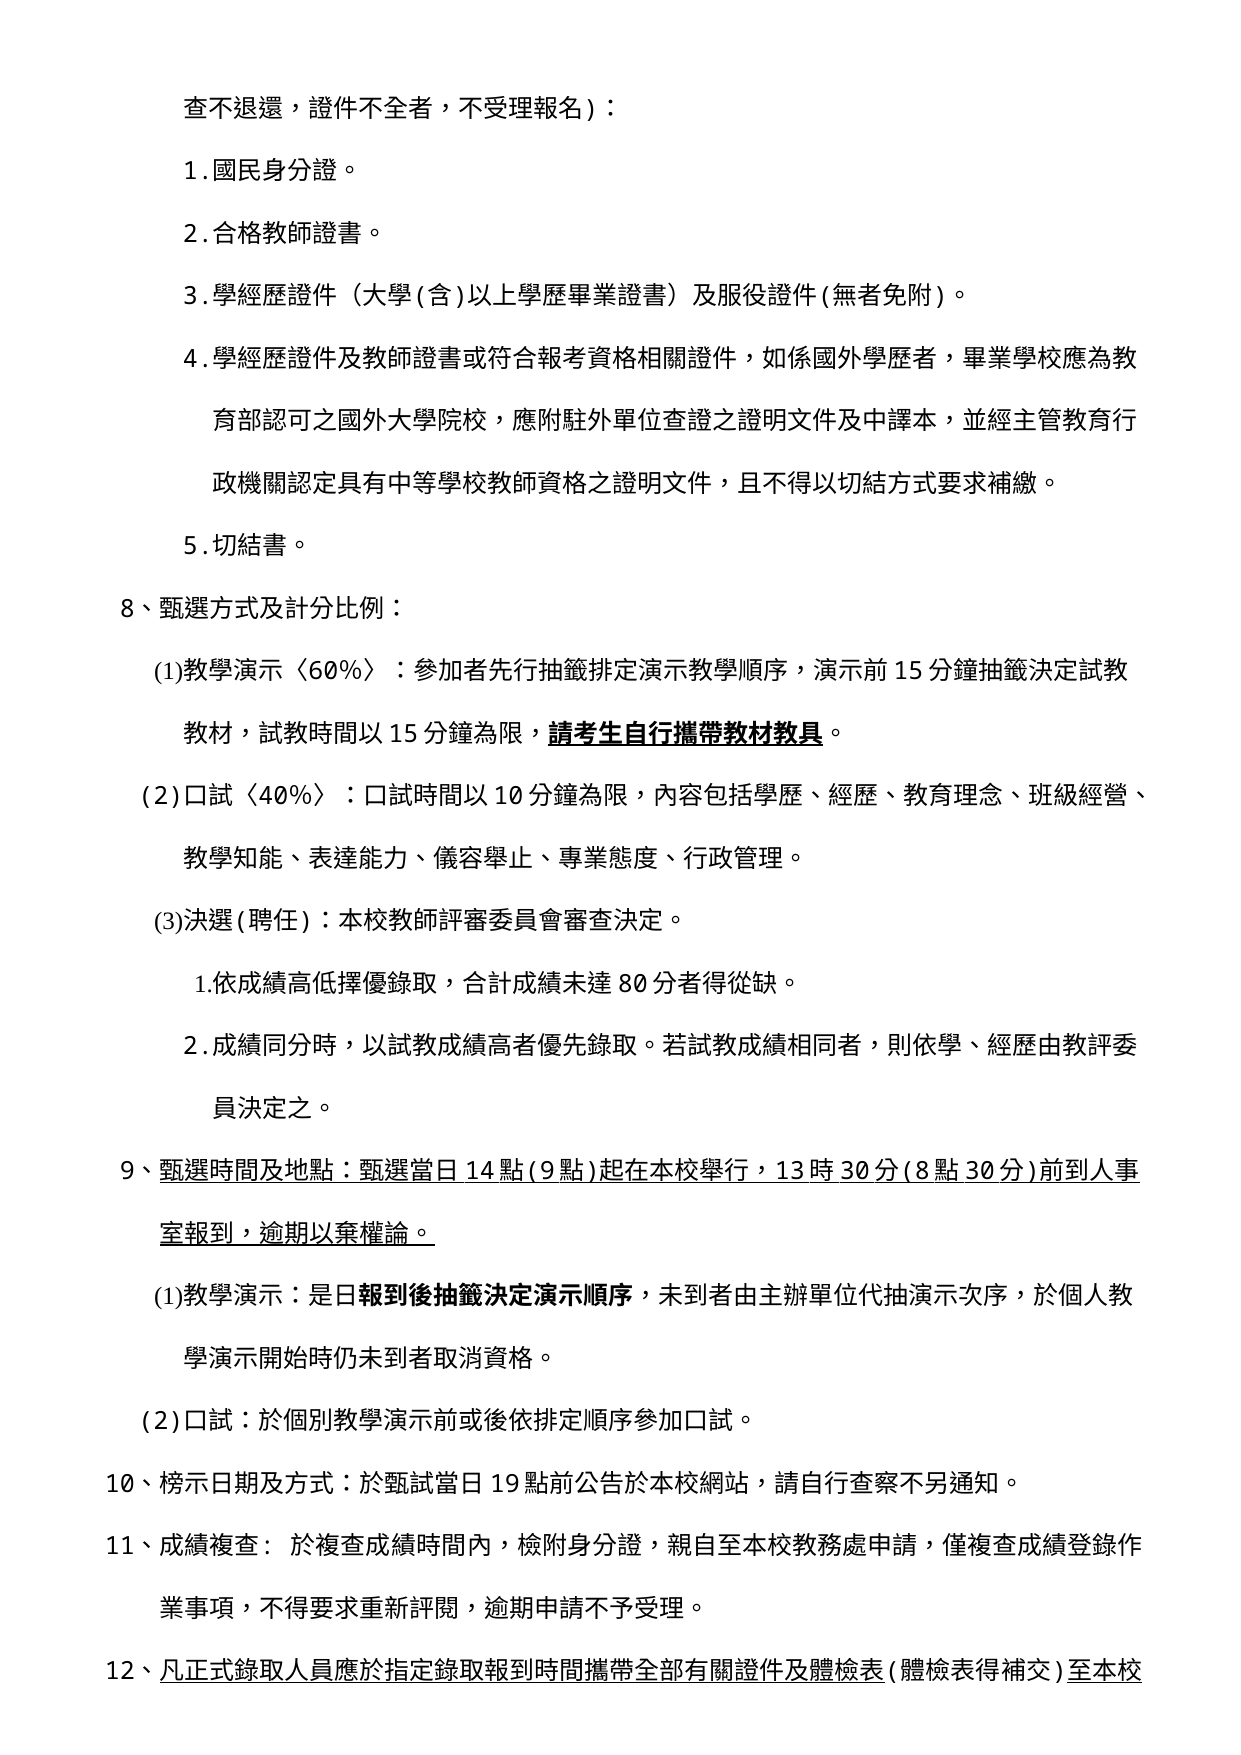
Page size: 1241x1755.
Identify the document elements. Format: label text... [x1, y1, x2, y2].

list 凡正式錄取人員應於指定錄取報到時間攜帶全部有關證件及體檢表(體檢表得補交)至本校人事室辦理報到，逾期以棄權論，並由備取人員依序遞補，不得以任何理由申請保留。 [159, 1627, 1152, 1689]
list 甄選時間及地點：甄選當日14點(9點)起在本校舉行，13時30分(8點30分)前到人事室報到，逾期以棄權論。 [159, 1127, 1152, 1252]
list 合格教師證書。 [213, 189, 1152, 252]
list 切結書。 [213, 502, 1152, 564]
list 口試〈40％〉：口試時間以10分鐘為限，內容包括學歷、經歷、教育理念、班級經營、教學知能、表達能力、儀容舉止、專業態度、行政管理。 [183, 752, 1152, 877]
list 教學演示〈60％〉：參加者先行抽籤排定演示教學順序，演示前15分鐘抽籤決定試教教材，試教時間以15分鐘為限，請考生自行攜帶教材教具。 [183, 627, 1152, 752]
list 榜示日期及方式：於甄試當日19點前公告於本校網站，請自行查察不另通知。 [159, 1439, 1152, 1502]
list 繳驗證件(各項資料請攜帶正本及影本，請以A4白色紙張影印，正本驗畢退還，影本備查不退還，證件不全者，不受理報名)： [183, 64, 1152, 127]
list 甄選方式及計分比例： [159, 564, 1152, 627]
list 決選(聘任)：本校教師評審委員會審查決定。 [183, 877, 1152, 939]
list 口試：於個別教學演示前或後依排定順序參加口試。 [183, 1377, 1152, 1439]
list 成績同分時，以試教成績高者優先錄取。若試教成績相同者，則依學、經歷由教評委員決定之。 [213, 1002, 1152, 1127]
list 教學演示：是日報到後抽籤決定演示順序，未到者由主辦單位代抽演示次序，於個人教學演示開始時仍未到者取消資格。 [183, 1252, 1152, 1377]
list 學經歷證件（大學(含)以上學歷畢業證書）及服役證件(無者免附)。 [213, 252, 1152, 314]
list 學經歷證件及教師證書或符合報考資格相關證件，如係國外學歷者，畢業學校應為教育部認可之國外大學院校，應附駐外單位查證之證明文件及中譯本，並經主管教育行政機關認定具有中等學校教師資格之證明文件，且不得以切結方式要求補繳。 [213, 314, 1152, 502]
list 依成績高低擇優錄取，合計成績未達80分者得從缺。 [213, 939, 1152, 1002]
list 國民身分證。 [213, 127, 1152, 189]
list 成績複查: 於複查成績時間內，檢附身分證，親自至本校教務處申請，僅複查成績登錄作業事項，不得要求重新評閱，逾期申請不予受理。 [159, 1502, 1152, 1627]
